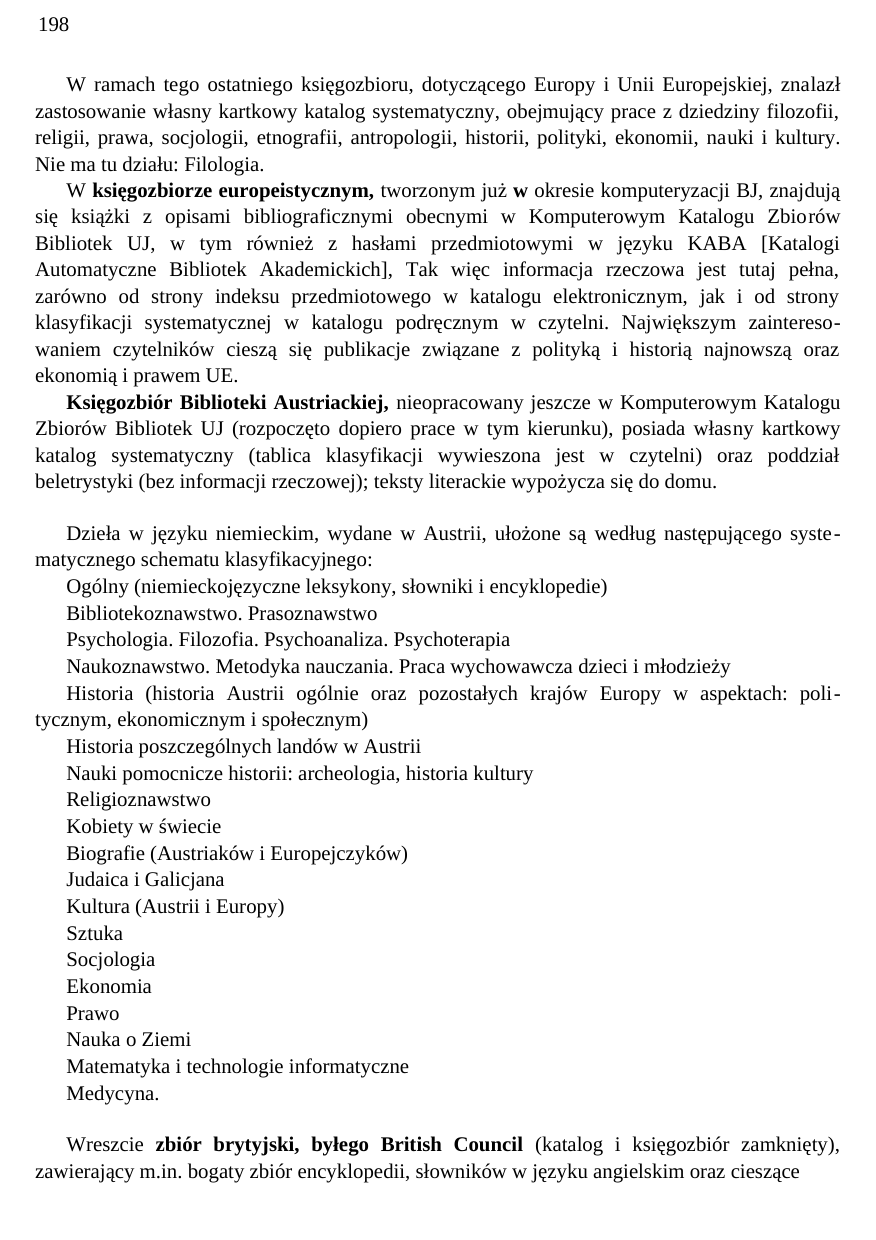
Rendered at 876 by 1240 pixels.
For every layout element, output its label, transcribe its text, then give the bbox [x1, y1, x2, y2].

text Prawo [35, 1001, 840, 1024]
text Matematyka i technologie informatyczne [35, 1054, 840, 1078]
text Bibliotekoznawstwo. Prasoznawstwo [35, 601, 840, 624]
text Księgozbiór Biblioteki Austriackiej, nieopracowany jeszcze w Komputerowym Ka­talogu Zbiorów Bibliotek UJ (rozpoczęto dopiero prace w tym kierunku), posiada włas­ny kartkowy katalog systematyczny (tablica klasyfikacji wywieszona jest w czytelni) oraz poddział beletrystyki (bez informacji rzeczowej); teksty literackie wypożycza się do domu. [35, 390, 840, 493]
text Wreszcie zbiór brytyjski, byłego British Council (katalog i księgozbiór zamknięty), zawierający m.in. bogaty zbiór encyklopedii, słowników w języku angielskim oraz cieszące [35, 1132, 840, 1183]
text Historia (historia Austrii ogólnie oraz pozostałych krajów Europy w aspektach: poli­tycznym, ekonomicznym i społecznym) [35, 681, 840, 731]
text Medycyna. [35, 1081, 840, 1104]
text Sztuka [35, 921, 840, 944]
text Nauka o Ziemi [35, 1027, 840, 1051]
text Religioznawstwo [35, 787, 840, 811]
text Biografie (Austriaków i Europejczyków) [35, 841, 840, 864]
text Judaica i Galicjana [35, 867, 840, 891]
text Nauki pomocnicze historii: archeologia, historia kultury [35, 761, 840, 784]
text Ekonomia [35, 974, 840, 998]
text Ogólny (niemieckojęzyczne leksykony, słowniki i encyklopedie) [35, 574, 840, 598]
text W ramach tego ostatniego księgozbioru, dotyczącego Europy i Unii Europejskiej, zna­lazł zastosowanie własny kartkowy katalog systematyczny, obejmujący prace z dziedziny filozofii, religii, prawa, socjologii, etnografii, antropologii, historii, polityki, ekonomii, na­uki i kultury. Nie ma tu działu: Filologia. [35, 72, 840, 176]
text W księgozbiorze europeistycznym, tworzonym już w okresie komputeryzacji BJ, znaj­dują się książki z opisami bibliograficznymi obecnymi w Komputerowym Katalogu Zbio­rów Bibliotek UJ, w tym również z hasłami przedmiotowymi w języku KABA [Katalogi Automatyczne Bibliotek Akademickich], Tak więc informacja rzeczowa jest tutaj pełna, zarówno od strony indeksu przedmiotowego w katalogu elektronicznym, jak i od strony klasyfikacji systematycznej w katalogu podręcznym w czytelni. Największym zaintereso­waniem czytelników cieszą się publikacje związane z polityką i historią najnowszą oraz ekonomią i prawem UE. [35, 178, 840, 387]
text Dzieła w języku niemieckim, wydane w Austrii, ułożone są według następującego syste­matycznego schematu klasyfikacyjnego: [35, 521, 840, 571]
text Kultura (Austrii i Europy) [35, 894, 840, 918]
text 198 [38, 12, 74, 36]
text Naukoznawstwo. Metodyka nauczania. Praca wychowawcza dzieci i młodzieży [35, 654, 840, 678]
text Socjologia [35, 947, 840, 971]
text Psychologia. Filozofia. Psychoanaliza. Psychoterapia [35, 627, 840, 651]
text Kobiety w świecie [35, 814, 840, 838]
text Historia poszczególnych landów w Austrii [35, 734, 840, 758]
